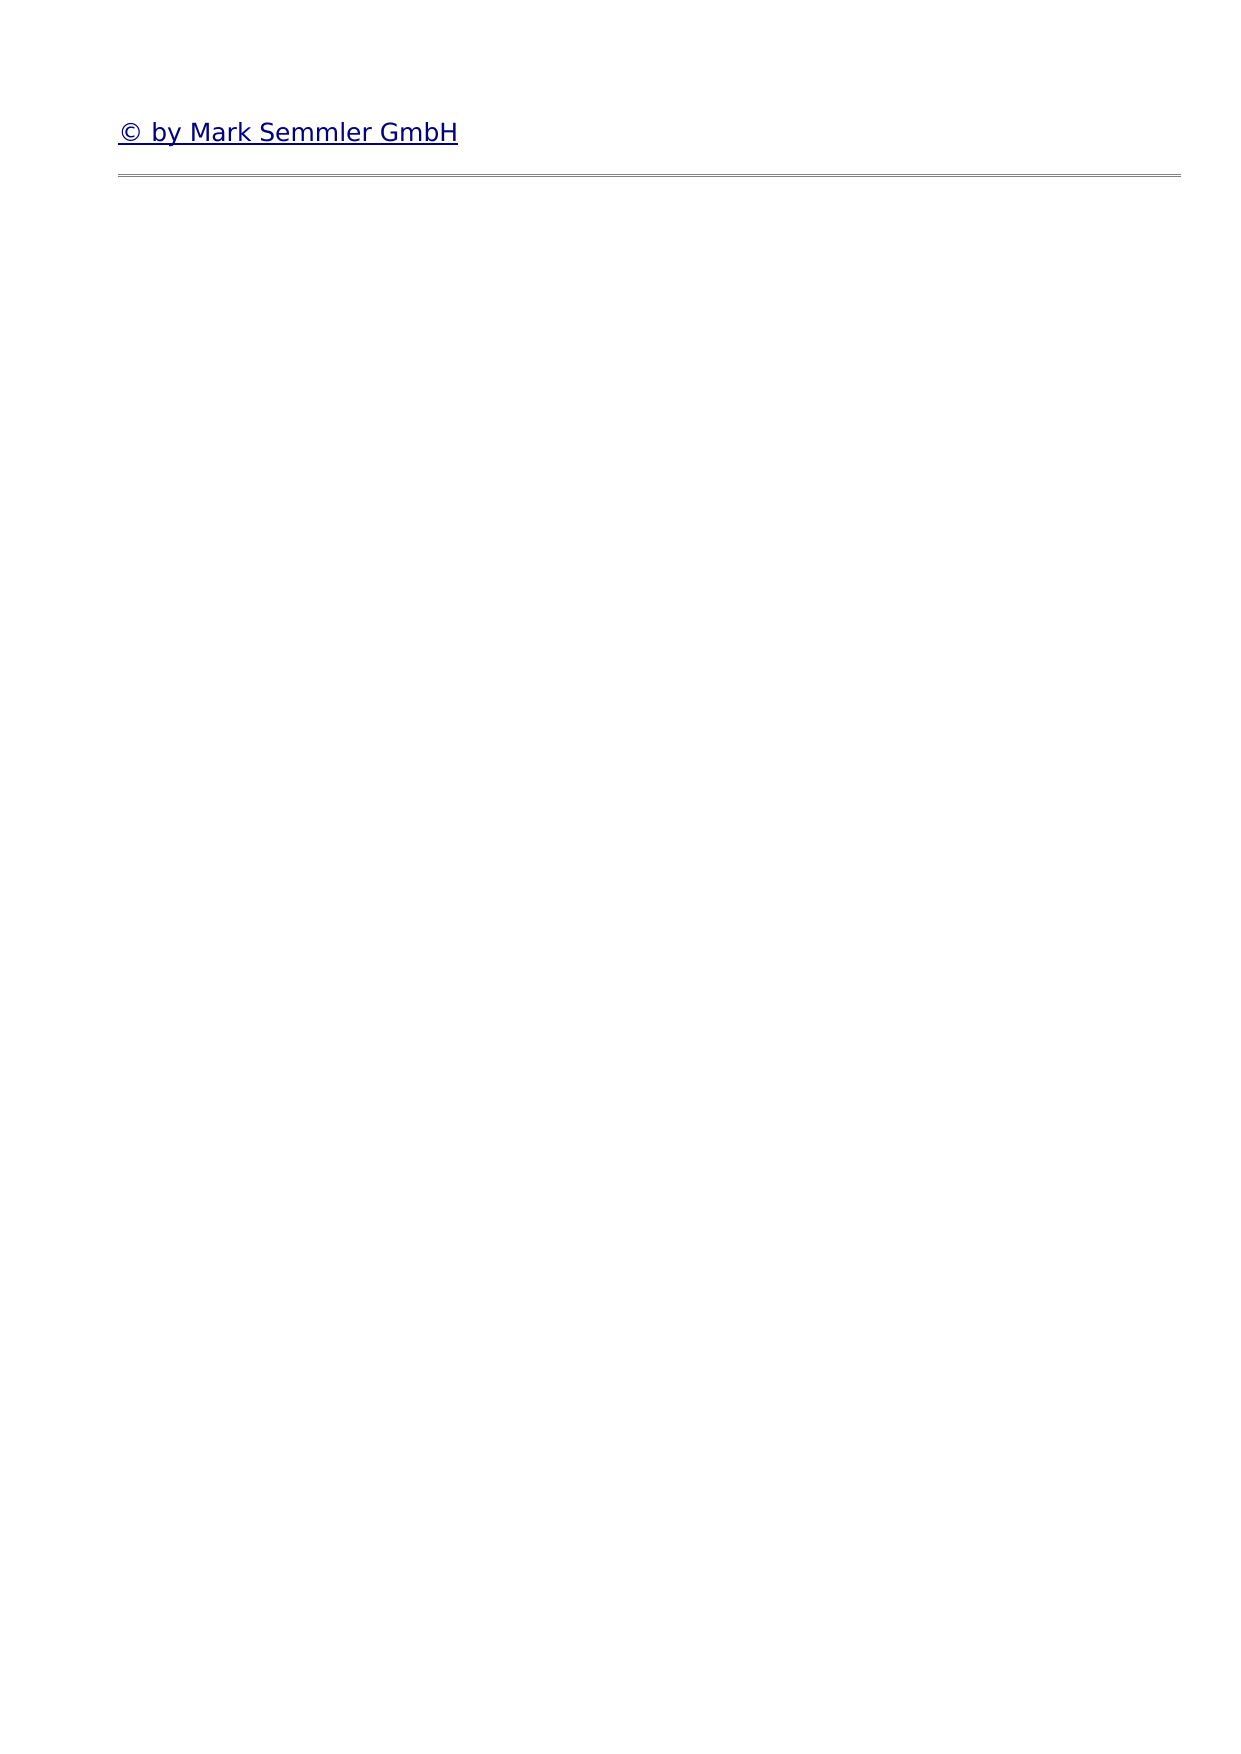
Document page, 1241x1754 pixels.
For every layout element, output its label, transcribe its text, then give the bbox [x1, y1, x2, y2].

text © by Mark Semmler GmbH [118, 118, 1181, 147]
